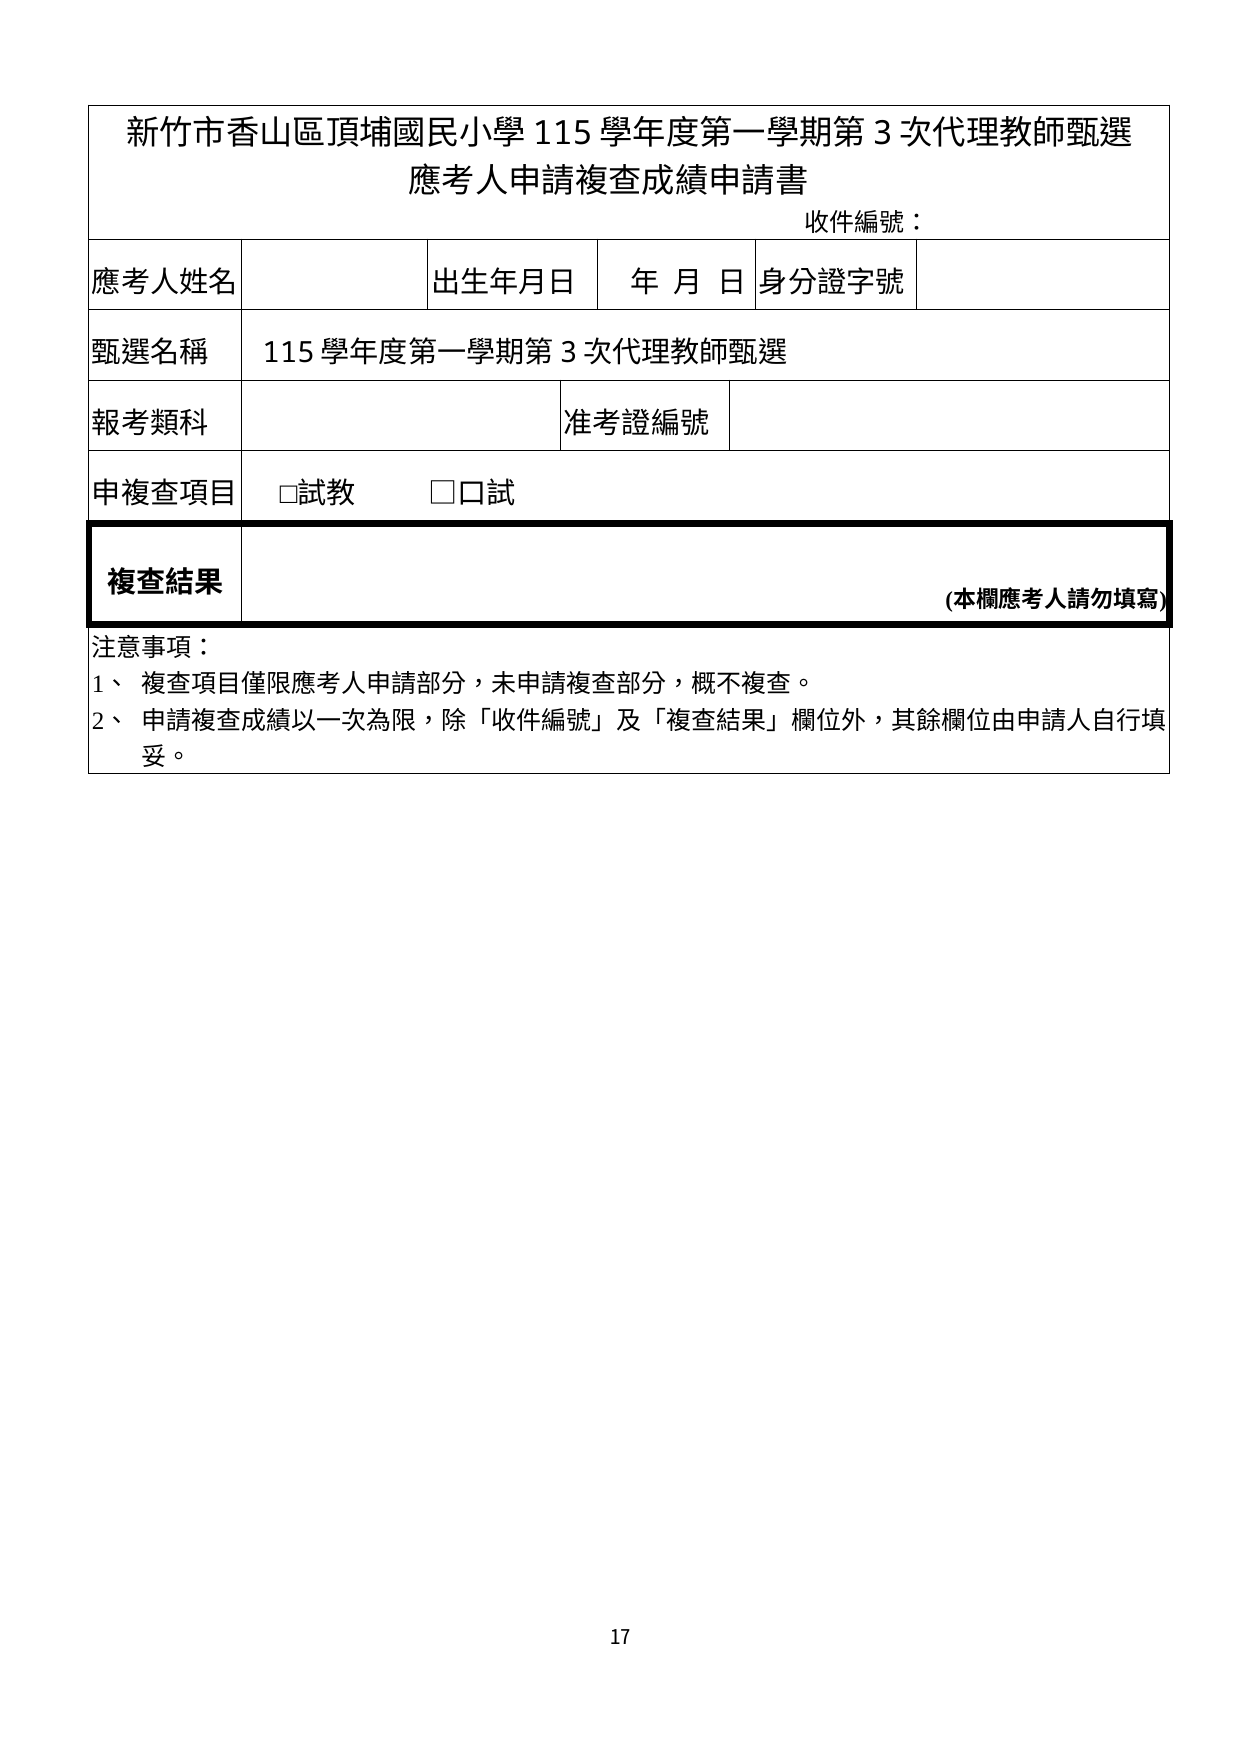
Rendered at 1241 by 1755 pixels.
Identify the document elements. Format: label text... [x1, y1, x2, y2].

table_cell (本欄應考人請勿填寫) [242, 527, 1166, 621]
table_cell □試教 □口試 [242, 451, 1169, 520]
table_cell 注意事項： 複查項目僅限應考人申請部分，未申請複查部分，概不複查。 申請複查成績以一次為限，除「收件編號」及「複查結果」欄位外，其餘欄位由申請人自行填妥。 [89, 628, 1169, 773]
table_cell 出生年月日 [428, 240, 597, 309]
table_cell 應考人姓名 [89, 240, 241, 309]
table_cell [917, 240, 1169, 309]
table_cell 複查結果 [92, 527, 241, 621]
table_cell [242, 240, 427, 309]
table_cell 身分證字號 [756, 240, 916, 309]
table_cell 年 月 日 [598, 240, 755, 309]
table_cell 115學年度第一學期第3次代理教師甄選 [242, 310, 1169, 379]
table_cell 甄選名稱 [89, 310, 241, 379]
table_cell 申複查項目 [89, 451, 241, 520]
table_cell 准考證編號 [561, 381, 729, 450]
table_cell [242, 381, 560, 450]
table_cell 報考類科 [89, 381, 241, 450]
table_cell [730, 381, 1169, 450]
table_header 新竹市香山區頂埔國民小學115學年度第一學期第3次代理教師甄選 應考人申請複查成績申請書 收件編號： [89, 106, 1169, 238]
